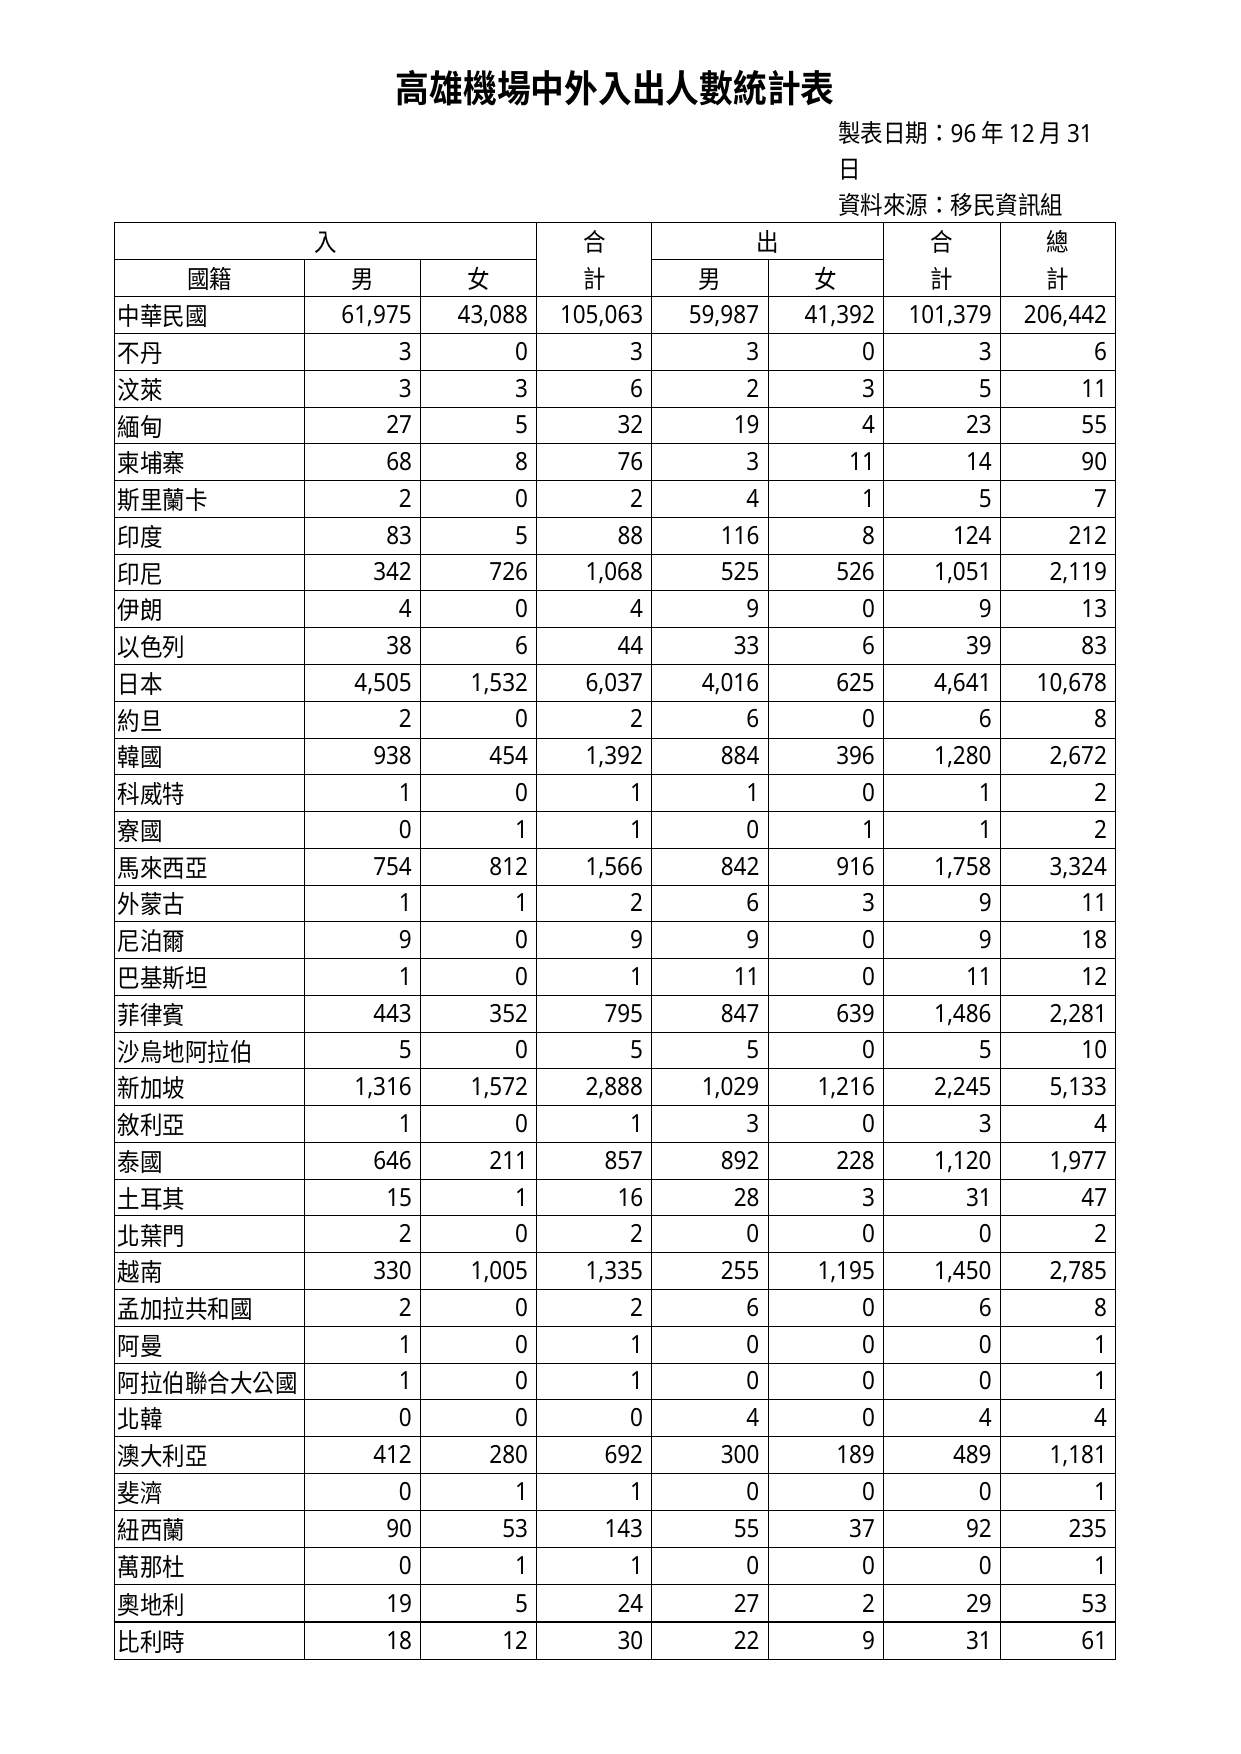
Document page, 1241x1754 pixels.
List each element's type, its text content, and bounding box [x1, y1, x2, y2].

table_cell 1 [421, 886, 536, 921]
table_cell 尼泊爾 [115, 922, 304, 958]
table_cell 47 [1001, 1180, 1115, 1215]
table_cell 0 [769, 1548, 883, 1584]
table_cell 10 [1001, 1033, 1115, 1068]
table_cell 入 [115, 223, 536, 259]
table_cell 11 [884, 959, 1000, 995]
table_cell 1 [421, 812, 536, 848]
table_cell 奧地利 [115, 1585, 304, 1621]
table_cell 9 [305, 922, 420, 958]
table_cell 22 [652, 1623, 768, 1659]
table_cell 9 [884, 886, 1000, 921]
table_cell 6,037 [537, 665, 651, 701]
table_cell 884 [652, 739, 768, 774]
table_cell 北葉門 [115, 1216, 304, 1252]
table_cell 0 [421, 959, 536, 995]
table_cell 330 [305, 1253, 420, 1289]
table_cell 0 [421, 702, 536, 737]
table_cell 0 [421, 591, 536, 627]
table_cell 女 [421, 260, 536, 296]
table_cell 2,888 [537, 1069, 651, 1105]
table_cell 61,975 [305, 297, 420, 333]
table_cell 41,392 [769, 297, 883, 333]
table_cell 計 [537, 259, 651, 296]
table_cell 0 [769, 1327, 883, 1362]
table_cell 18 [1001, 922, 1115, 958]
table_cell 83 [305, 518, 420, 553]
table_cell 0 [884, 1364, 1000, 1399]
table_cell 24 [537, 1585, 651, 1621]
table_cell 合 [884, 223, 1000, 259]
table_cell 1,316 [305, 1069, 420, 1105]
table_cell 1 [1001, 1327, 1115, 1362]
table_cell 916 [769, 849, 883, 884]
table_cell 5 [537, 1033, 651, 1068]
table_cell 18 [305, 1623, 420, 1659]
table_cell 2 [652, 371, 768, 406]
table_cell 2 [305, 481, 420, 517]
table_cell 菲律賓 [115, 996, 304, 1032]
table_cell 0 [305, 1400, 420, 1436]
table_cell 4 [652, 1400, 768, 1436]
table_cell 4 [652, 481, 768, 517]
table_cell 443 [305, 996, 420, 1032]
table_cell 日本 [115, 665, 304, 701]
table_cell 1,280 [884, 739, 1000, 774]
table_cell 14 [884, 444, 1000, 480]
table_cell 59,987 [652, 297, 768, 333]
table_cell 9 [652, 591, 768, 627]
table_cell 4 [1001, 1400, 1115, 1436]
table_cell 1,005 [421, 1253, 536, 1289]
table_cell 2,281 [1001, 996, 1115, 1032]
table_cell 寮國 [115, 812, 304, 848]
table_cell 0 [884, 1327, 1000, 1362]
table_cell 6 [1001, 334, 1115, 370]
table_cell 31 [884, 1623, 1000, 1659]
table_cell 1,486 [884, 996, 1000, 1032]
table_cell 1 [537, 1364, 651, 1399]
table_cell 8 [421, 444, 536, 480]
table_cell 116 [652, 518, 768, 553]
table_cell 76 [537, 444, 651, 480]
table_cell 33 [652, 628, 768, 664]
table_cell 43,088 [421, 297, 536, 333]
table_cell 16 [537, 1180, 651, 1215]
table_cell 男 [305, 260, 420, 296]
table_cell 101,379 [884, 297, 1000, 333]
table_cell 0 [305, 1548, 420, 1584]
table_cell 206,442 [1001, 297, 1115, 333]
table_cell 合 [537, 223, 651, 259]
table_cell 沙烏地阿拉伯 [115, 1033, 304, 1068]
table_cell 比利時 [115, 1623, 304, 1659]
table_cell 3 [884, 334, 1000, 370]
table_cell 1 [537, 775, 651, 811]
table_cell 1 [537, 1548, 651, 1584]
table_cell 1,450 [884, 1253, 1000, 1289]
table_cell 4 [769, 408, 883, 443]
table_cell 孟加拉共和國 [115, 1290, 304, 1326]
table_cell 0 [421, 1033, 536, 1068]
table_cell 938 [305, 739, 420, 774]
table_cell 0 [769, 1364, 883, 1399]
table_cell 0 [769, 334, 883, 370]
table_cell 2 [305, 702, 420, 737]
table_cell 1,029 [652, 1069, 768, 1105]
table_cell 1,532 [421, 665, 536, 701]
table_cell 143 [537, 1511, 651, 1547]
table_cell 2 [537, 702, 651, 737]
table_cell 印尼 [115, 555, 304, 590]
table_cell 795 [537, 996, 651, 1032]
table_cell 8 [1001, 702, 1115, 737]
table_cell 19 [305, 1585, 420, 1621]
table_cell 5 [305, 1033, 420, 1068]
table_cell 0 [769, 1106, 883, 1142]
table_cell 0 [769, 1400, 883, 1436]
table_cell 2 [537, 481, 651, 517]
table_cell 3 [652, 1106, 768, 1142]
table_cell 489 [884, 1437, 1000, 1473]
table_cell 352 [421, 996, 536, 1032]
table_cell 2 [1001, 812, 1115, 848]
table_cell 38 [305, 628, 420, 664]
table_cell 280 [421, 1437, 536, 1473]
table_cell 3 [769, 886, 883, 921]
table_cell 11 [652, 959, 768, 995]
table_cell 1 [305, 959, 420, 995]
table_cell 1,572 [421, 1069, 536, 1105]
table_cell 以色列 [115, 628, 304, 664]
table_cell 8 [769, 518, 883, 553]
table_cell 23 [884, 408, 1000, 443]
table_cell 211 [421, 1143, 536, 1179]
table_cell 斐濟 [115, 1474, 304, 1509]
table_cell 1 [421, 1474, 536, 1509]
table_cell 6 [421, 628, 536, 664]
table_cell 1,566 [537, 849, 651, 884]
table_cell 1 [421, 1180, 536, 1215]
table_cell 5 [652, 1033, 768, 1068]
table_cell 0 [652, 1327, 768, 1362]
table_cell 1 [1001, 1364, 1115, 1399]
table_cell 31 [884, 1180, 1000, 1215]
table_cell 27 [305, 408, 420, 443]
table_cell 55 [1001, 408, 1115, 443]
table_cell 4 [305, 591, 420, 627]
table_cell 15 [305, 1180, 420, 1215]
table_cell 0 [305, 1474, 420, 1509]
table_cell 396 [769, 739, 883, 774]
table_cell 出 [652, 223, 883, 259]
table_cell 總 [1001, 223, 1115, 259]
table_cell 8 [1001, 1290, 1115, 1326]
table_cell 3,324 [1001, 849, 1115, 884]
table_cell 敘利亞 [115, 1106, 304, 1142]
table_cell 342 [305, 555, 420, 590]
table_cell 5 [421, 408, 536, 443]
table_cell 6 [652, 702, 768, 737]
table_cell 5 [884, 481, 1000, 517]
table_cell 19 [652, 408, 768, 443]
table_cell 0 [652, 1216, 768, 1252]
table_cell 0 [884, 1216, 1000, 1252]
table_cell 300 [652, 1437, 768, 1473]
table_cell 1 [305, 1364, 420, 1399]
table_cell 0 [769, 1290, 883, 1326]
table_cell 5,133 [1001, 1069, 1115, 1105]
table_cell 892 [652, 1143, 768, 1179]
table_cell 1,195 [769, 1253, 883, 1289]
table_cell 88 [537, 518, 651, 553]
table_cell 泰國 [115, 1143, 304, 1179]
table_cell 3 [769, 371, 883, 406]
table_cell 3 [537, 334, 651, 370]
table_cell 525 [652, 555, 768, 590]
table_cell 639 [769, 996, 883, 1032]
table_cell 1,120 [884, 1143, 1000, 1179]
table_cell 83 [1001, 628, 1115, 664]
table_cell 124 [884, 518, 1000, 553]
table_cell 11 [1001, 371, 1115, 406]
table_cell 9 [884, 922, 1000, 958]
table_cell 1 [421, 1548, 536, 1584]
table_cell 9 [537, 922, 651, 958]
table_cell 2 [1001, 775, 1115, 811]
table_cell 5 [884, 1033, 1000, 1068]
table_cell 6 [537, 371, 651, 406]
table_cell 北韓 [115, 1400, 304, 1436]
table_cell 1 [769, 812, 883, 848]
table_cell 2 [769, 1585, 883, 1621]
table_cell 1 [305, 775, 420, 811]
table_cell 1 [1001, 1474, 1115, 1509]
table_cell 55 [652, 1511, 768, 1547]
table_cell 1 [537, 959, 651, 995]
table_cell 0 [421, 922, 536, 958]
table_cell 0 [769, 775, 883, 811]
table_cell 1,335 [537, 1253, 651, 1289]
table_cell 526 [769, 555, 883, 590]
table_cell 0 [421, 775, 536, 811]
table_cell 汶萊 [115, 371, 304, 406]
table_cell 11 [769, 444, 883, 480]
table_cell 阿曼 [115, 1327, 304, 1362]
table_cell 255 [652, 1253, 768, 1289]
table_cell 國籍 [115, 260, 304, 296]
table_cell 754 [305, 849, 420, 884]
table_cell 189 [769, 1437, 883, 1473]
table_cell [115, 113, 835, 222]
table_cell 1 [769, 481, 883, 517]
table_cell 3 [305, 334, 420, 370]
table_cell 0 [652, 1364, 768, 1399]
table_cell 約旦 [115, 702, 304, 737]
table_cell 澳大利亞 [115, 1437, 304, 1473]
table_cell 斯里蘭卡 [115, 481, 304, 517]
table_cell 馬來西亞 [115, 849, 304, 884]
table_cell 4 [884, 1400, 1000, 1436]
table_cell 39 [884, 628, 1000, 664]
table_cell 2,119 [1001, 555, 1115, 590]
table_cell 1 [884, 775, 1000, 811]
table_cell 0 [421, 1364, 536, 1399]
table_cell 3 [884, 1106, 1000, 1142]
table_cell 0 [769, 702, 883, 737]
table_cell 0 [769, 1216, 883, 1252]
table_cell 5 [884, 371, 1000, 406]
table_cell 812 [421, 849, 536, 884]
table_cell 0 [305, 812, 420, 848]
table_cell 印度 [115, 518, 304, 553]
table_cell 228 [769, 1143, 883, 1179]
table_cell 2,672 [1001, 739, 1115, 774]
table_cell 韓國 [115, 739, 304, 774]
table_cell 37 [769, 1511, 883, 1547]
table_header 高雄機場中外入出人數統計表 [115, 59, 1116, 113]
table_cell 9 [652, 922, 768, 958]
table_cell 5 [421, 1585, 536, 1621]
table_cell 27 [652, 1585, 768, 1621]
table_cell 6 [769, 628, 883, 664]
table_cell 2,245 [884, 1069, 1000, 1105]
table_cell 5 [421, 518, 536, 553]
table_cell 0 [769, 1033, 883, 1068]
table_cell 412 [305, 1437, 420, 1473]
table_cell 1,051 [884, 555, 1000, 590]
table_cell 中華民國 [115, 297, 304, 333]
table_cell 726 [421, 555, 536, 590]
table_cell 2 [537, 1290, 651, 1326]
table_cell 2 [305, 1290, 420, 1326]
table_cell 緬甸 [115, 408, 304, 443]
table_cell 90 [305, 1511, 420, 1547]
table_cell 12 [421, 1623, 536, 1659]
table_cell 0 [421, 481, 536, 517]
table_cell 1,181 [1001, 1437, 1115, 1473]
table_cell 32 [537, 408, 651, 443]
table_cell 1 [652, 775, 768, 811]
table_cell 0 [421, 1216, 536, 1252]
table_cell 4,505 [305, 665, 420, 701]
table_cell 1 [537, 812, 651, 848]
table_cell 1 [305, 1327, 420, 1362]
table_cell 0 [652, 812, 768, 848]
table_cell 29 [884, 1585, 1000, 1621]
table_cell 0 [769, 591, 883, 627]
table_cell 1 [884, 812, 1000, 848]
table_cell 4,016 [652, 665, 768, 701]
table_cell 842 [652, 849, 768, 884]
table_cell 巴基斯坦 [115, 959, 304, 995]
table_cell 女 [769, 260, 883, 296]
table_cell 1 [1001, 1548, 1115, 1584]
table_cell 1,216 [769, 1069, 883, 1105]
table_cell 6 [884, 702, 1000, 737]
table_cell 4 [1001, 1106, 1115, 1142]
table_cell 6 [652, 1290, 768, 1326]
table_cell 68 [305, 444, 420, 480]
table_cell 3 [652, 444, 768, 480]
table_cell 0 [884, 1548, 1000, 1584]
table_cell 0 [421, 334, 536, 370]
table_cell 外蒙古 [115, 886, 304, 921]
table_cell 1,068 [537, 555, 651, 590]
table_cell 2 [537, 1216, 651, 1252]
table_cell 土耳其 [115, 1180, 304, 1215]
table_cell 44 [537, 628, 651, 664]
table_cell 53 [421, 1511, 536, 1547]
table_cell 7 [1001, 481, 1115, 517]
table_cell 0 [652, 1548, 768, 1584]
table_cell 1,392 [537, 739, 651, 774]
table_cell 6 [652, 886, 768, 921]
table_cell 646 [305, 1143, 420, 1179]
table_cell 212 [1001, 518, 1115, 553]
table_cell 4,641 [884, 665, 1000, 701]
table_cell 3 [652, 334, 768, 370]
table_cell 625 [769, 665, 883, 701]
table_cell 柬埔寨 [115, 444, 304, 480]
table_cell 12 [1001, 959, 1115, 995]
table_cell 1 [537, 1474, 651, 1509]
table_cell 1,758 [884, 849, 1000, 884]
table_cell 2 [537, 886, 651, 921]
table_cell 3 [305, 371, 420, 406]
table_cell 0 [421, 1400, 536, 1436]
table_cell 90 [1001, 444, 1115, 480]
table_cell 計 [1001, 259, 1115, 296]
table_cell 越南 [115, 1253, 304, 1289]
table_cell 1 [305, 1106, 420, 1142]
table_cell 692 [537, 1437, 651, 1473]
table_cell 製表日期：96年12月31日 資料來源：移民資訊組 [835, 113, 1116, 222]
table_cell 9 [769, 1623, 883, 1659]
table_cell 1 [305, 886, 420, 921]
table_cell 計 [884, 259, 1000, 296]
table_cell 2 [1001, 1216, 1115, 1252]
table_cell 2 [305, 1216, 420, 1252]
table_cell 紐西蘭 [115, 1511, 304, 1547]
table_cell 10,678 [1001, 665, 1115, 701]
table_cell 105,063 [537, 297, 651, 333]
table_cell 阿拉伯聯合大公國 [115, 1364, 304, 1399]
table_cell 1 [537, 1327, 651, 1362]
table_cell 新加坡 [115, 1069, 304, 1105]
table_cell 男 [652, 260, 768, 296]
table_cell 847 [652, 996, 768, 1032]
table_cell 0 [652, 1474, 768, 1509]
table_cell 不丹 [115, 334, 304, 370]
table_cell 28 [652, 1180, 768, 1215]
table_cell 0 [537, 1400, 651, 1436]
table_cell 1 [537, 1106, 651, 1142]
table_cell 53 [1001, 1585, 1115, 1621]
table_cell 0 [884, 1474, 1000, 1509]
table_cell 92 [884, 1511, 1000, 1547]
table_cell 3 [421, 371, 536, 406]
table_cell 6 [884, 1290, 1000, 1326]
table_cell 4 [537, 591, 651, 627]
table_cell 454 [421, 739, 536, 774]
table_cell 61 [1001, 1623, 1115, 1659]
table_cell 13 [1001, 591, 1115, 627]
table_cell 0 [421, 1290, 536, 1326]
table_cell 9 [884, 591, 1000, 627]
table_cell 3 [769, 1180, 883, 1215]
table_cell 235 [1001, 1511, 1115, 1547]
table_cell 科威特 [115, 775, 304, 811]
table_cell 1,977 [1001, 1143, 1115, 1179]
table_cell 857 [537, 1143, 651, 1179]
table_cell 11 [1001, 886, 1115, 921]
table_cell 0 [769, 922, 883, 958]
table_cell 2,785 [1001, 1253, 1115, 1289]
table_cell 0 [421, 1106, 536, 1142]
table_cell 萬那杜 [115, 1548, 304, 1584]
table_cell 30 [537, 1623, 651, 1659]
table_cell 0 [769, 959, 883, 995]
table_cell 0 [769, 1474, 883, 1509]
table_cell 伊朗 [115, 591, 304, 627]
table_cell 0 [421, 1327, 536, 1362]
